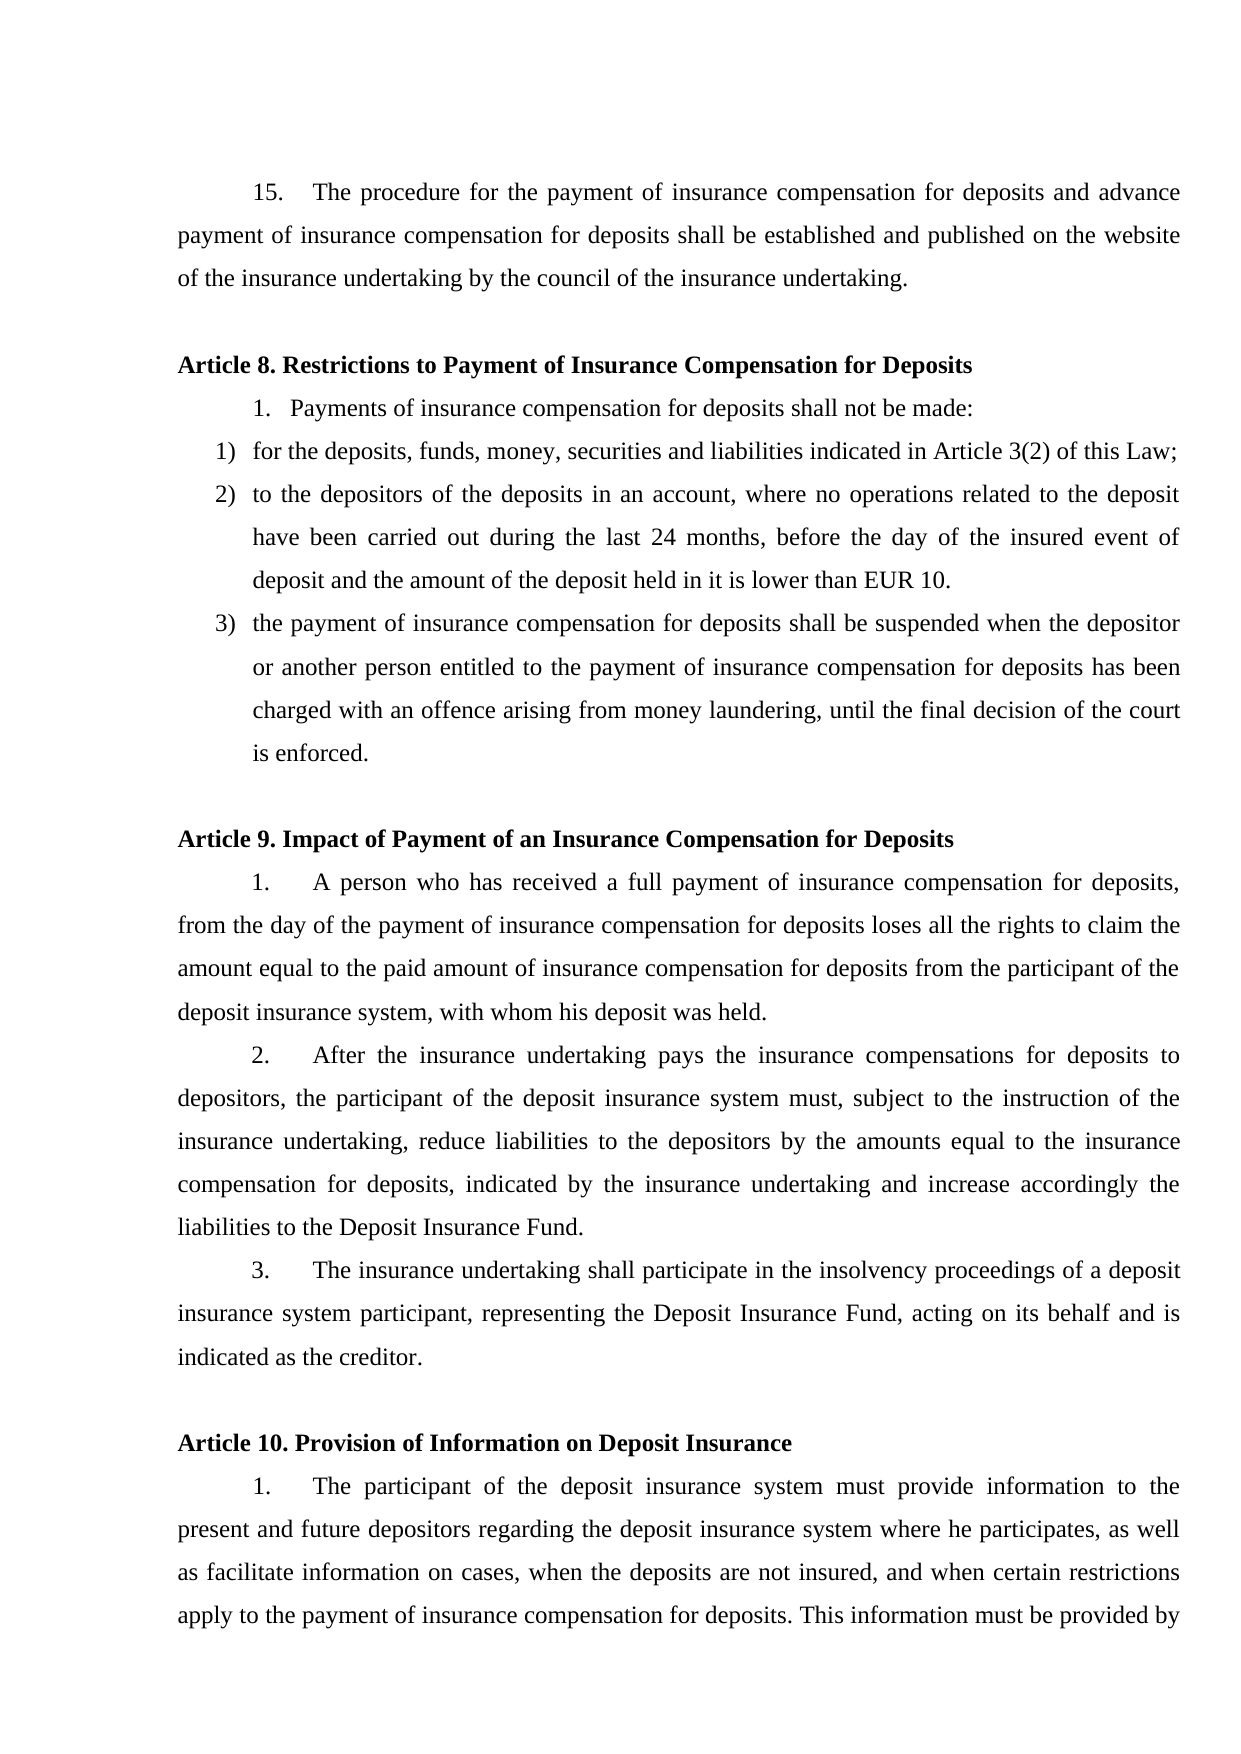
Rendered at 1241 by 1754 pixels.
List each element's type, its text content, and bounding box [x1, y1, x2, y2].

text 2. After the insurance undertaking pays the insurance compensations for deposits to depositors, the participant of the deposit insurance system must, subject to the instruction of the insurance undertaking, reduce liabilities to the depositors by the amounts equal to the insurance compensation for deposits, indicated by the insurance undertaking and increase accordingly the liabilities to the Deposit Insurance Fund. [177, 1040, 1181, 1241]
text 1. A person who has received a full payment of insurance compensation for deposits, from the day of the payment of insurance compensation for deposits loses all the rights to claim the amount equal to the paid amount of insurance compensation for deposits from the participant of the deposit insurance system, with whom his deposit was held. [177, 867, 1181, 1025]
text 3. The insurance undertaking shall participate in the insolvency proceedings of a deposit insurance system participant, representing the Deposit Insurance Fund, acting on its behalf and is indicated as the creditor. [177, 1255, 1181, 1370]
text Article 8. Restrictions to Payment of Insurance Compensation for Deposits [177, 350, 1181, 378]
text 15. The procedure for the payment of insurance compensation for deposits and advance payment of insurance compensation for deposits shall be established and published on the website of the insurance undertaking by the council of the insurance undertaking. [177, 177, 1181, 292]
text 2) to the depositors of the deposits in an account, where no operations related to the deposit have been carried out during the last 24 months, before the day of the insured event of deposit and the amount of the deposit held in it is lower than EUR 10. [215, 479, 1181, 594]
text Article 9. Impact of Payment of an Insurance Compensation for Deposits [177, 824, 1181, 853]
text 3) the payment of insurance compensation for deposits shall be suspended when the depositor or another person entitled to the payment of insurance compensation for deposits has been charged with an offence arising from money laundering, until the final decision of the court is enforced. [215, 608, 1181, 767]
text Article 10. Provision of Information on Deposit Insurance [177, 1428, 1181, 1457]
text 1. Payments of insurance compensation for deposits shall not be made: [252, 393, 1181, 422]
text 1. The participant of the deposit insurance system must provide information to the present and future depositors regarding the deposit insurance system where he participates, as well as facilitate information on cases, when the deposits are not insured, and when certain restrictions apply to the payment of insurance compensation for deposits. This information must be provided by [177, 1471, 1181, 1629]
text 1) for the deposits, funds, money, securities and liabilities indicated in Article 3(2) of this Law; [215, 436, 1181, 465]
